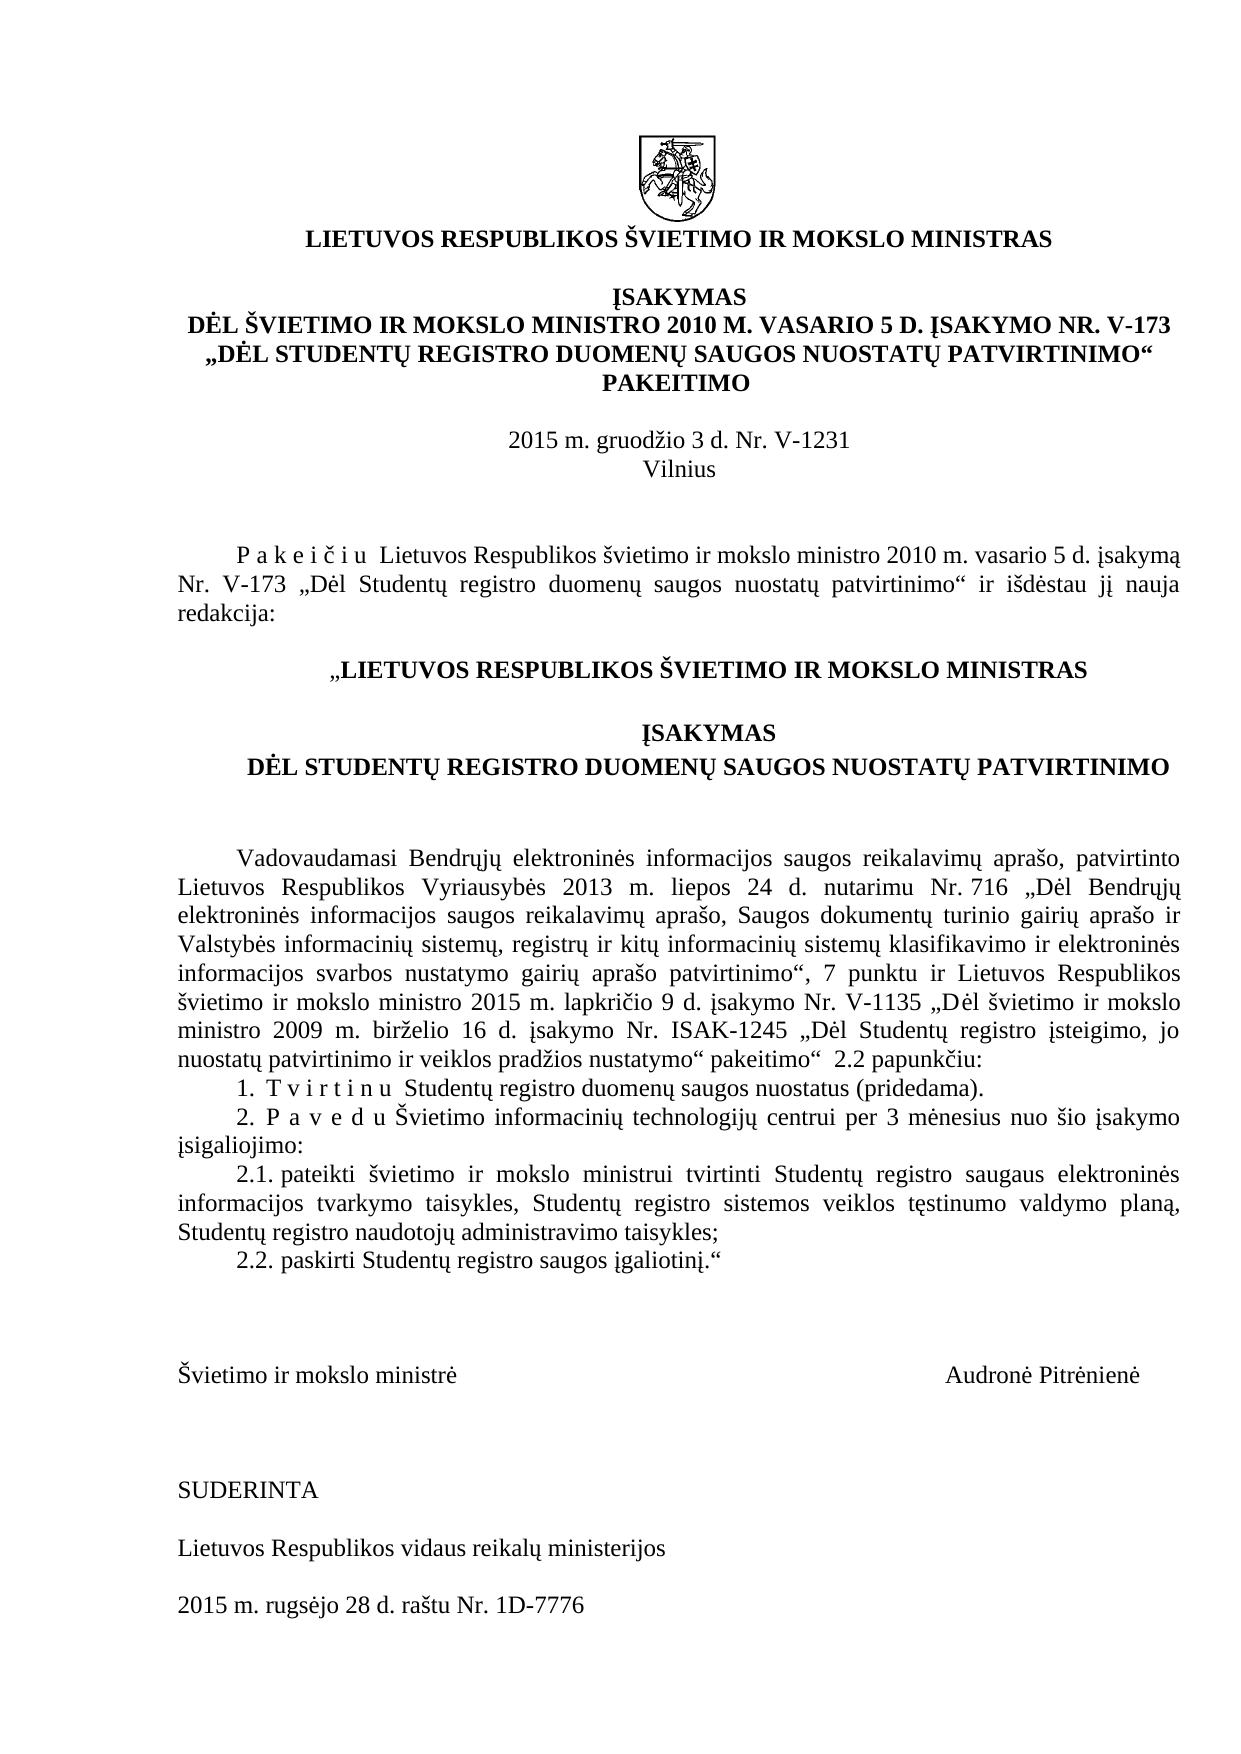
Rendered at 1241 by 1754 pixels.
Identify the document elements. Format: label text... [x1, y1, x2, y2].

text Vadovaudamasi Bendrųjų elektroninės informacijos saugos reikalavimų aprašo, patvirtinto Lietuvos Respublikos Vyriausybės 2013 m. liepos 24 d. nutarimu Nr. 716 „Dėl Bendrųjų elektroninės informacijos saugos reikalavimų aprašo, Saugos dokumentų turinio gairių aprašo ir Valstybės informacinių sistemų, registrų ir kitų informacinių sistemų klasifikavimo ir elektroninės informacijos svarbos nustatymo gairių aprašo patvirtinimo“, 7 punktu ir Lietuvos Respublikos švietimo ir mokslo ministro 2015 m. lapkričio 9 d. įsakymo Nr. V-1135 „Dėl švietimo ir mokslo ministro 2009 m. birželio 16 d. įsakymo Nr. ISAK-1245 „Dėl Studentų registro įsteigimo, jo nuostatų patvirtinimo ir veiklos pradžios nustatymo“ pakeitimo“ 2.2 papunkčiu: [177, 843, 1181, 1073]
text 2.1. pateikti švietimo ir mokslo ministrui tvirtinti Studentų registro saugaus elektroninės informacijos tvarkymo taisykles, Studentų registro sistemos veiklos tęstinumo valdymo planą, Studentų registro naudotojų administravimo taisykles; [177, 1159, 1181, 1245]
text DĖL STUDENTŲ REGISTRO DUOMENŲ SAUGOS NUOSTATŲ PATVIRTINIMO [177, 752, 1181, 780]
text Vilnius [177, 454, 1181, 483]
text „LIETUVOS RESPUBLIKOS ŠVIETIMO IR MOKSLO MINISTRAS [177, 655, 1181, 684]
text P a k e i č i u Lietuvos Respublikos švietimo ir mokslo ministro 2010 m. vasario 5 d. įsakymą Nr. V-173 „Dėl Studentų registro duomenų saugos nuostatų patvirtinimo“ ir išdėstau jį nauja redakcija: [177, 540, 1181, 627]
text 2.2. paskirti Studentų registro saugos įgaliotinį.“ [177, 1245, 1181, 1274]
text ĮSAKYMAS [177, 718, 1181, 747]
text Lietuvos Respublikos vidaus reikalų ministerijos [177, 1533, 1181, 1562]
text Švietimo ir mokslo ministrė Audronė Pitrėnienė [177, 1360, 1181, 1389]
text ĮSAKYMAS [177, 282, 1181, 310]
text DĖL ŠVIETIMO IR MOKSLO MINISTRO 2010 M. VASARIO 5 D. įsakymo NR. V-173 „DĖL STUDENTŲ REGISTRO DUOMENŲ SAUGOS NUOSTATŲ PATVIRTINIMO“ PAKEITIMO [177, 310, 1181, 397]
text SUDERINTA [177, 1475, 1181, 1504]
text 2015 m. rugsėjo 28 d. raštu Nr. 1D-7776 [177, 1590, 1181, 1619]
text 2015 m. gruodžio 3 d. Nr. V-1231 [177, 425, 1181, 454]
text 2. P a v e d u Švietimo informacinių technologijų centrui per 3 mėnesius nuo šio įsakymo įsigaliojimo: [177, 1102, 1181, 1159]
text LIETUVOS RESPUBLIKOS ŠVIETIMO IR MOKSLO MINISTRAS [177, 224, 1181, 253]
text 1. T v i r t i n u Studentų registro duomenų saugos nuostatus (pridedama). [236, 1073, 1181, 1102]
